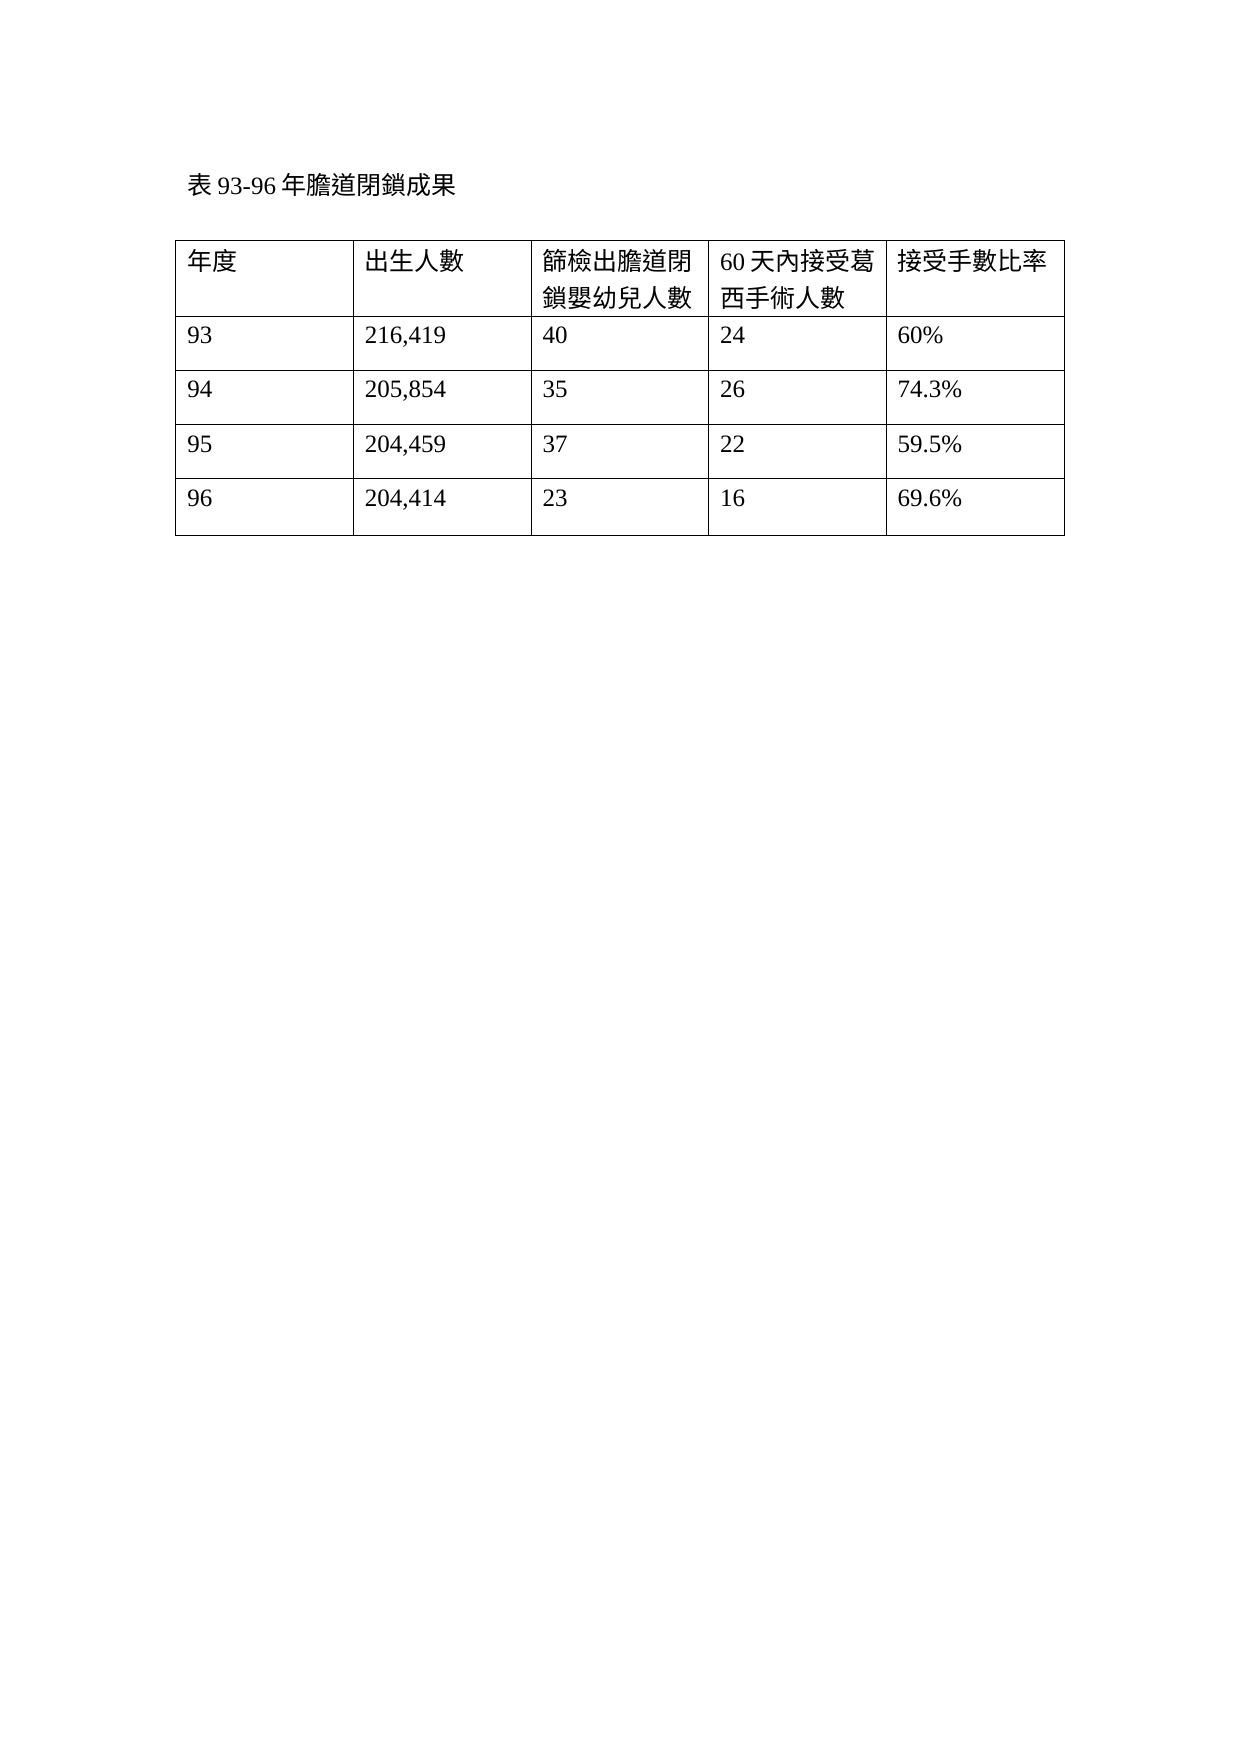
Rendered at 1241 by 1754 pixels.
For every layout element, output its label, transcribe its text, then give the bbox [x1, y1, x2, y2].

table_cell 22 [709, 425, 886, 478]
table_cell 74.3% [887, 371, 1064, 424]
table_cell 204,459 [354, 425, 531, 478]
table_cell 93 [176, 317, 353, 369]
table_cell 37 [532, 425, 708, 478]
table_cell 96 [176, 479, 353, 534]
table_header 60天內接受葛西手術人數 [709, 241, 886, 316]
table_cell 59.5% [887, 425, 1064, 478]
table_cell 35 [532, 371, 708, 424]
table_cell 26 [709, 371, 886, 424]
table_header 年度 [176, 241, 353, 316]
table_cell 40 [532, 317, 708, 369]
table_cell 60% [887, 317, 1064, 369]
table_cell 95 [176, 425, 353, 478]
table_cell 69.6% [887, 479, 1064, 534]
table_cell 204,414 [354, 479, 531, 534]
table_cell 23 [532, 479, 708, 534]
table_header 篩檢出膽道閉鎖嬰幼兒人數 [532, 241, 708, 316]
text 表93-96年膽道閉鎖成果 [187, 164, 1053, 202]
table_cell 24 [709, 317, 886, 369]
table_cell 216,419 [354, 317, 531, 369]
table_header 出生人數 [354, 241, 531, 316]
table_header 接受手數比率 [887, 241, 1064, 316]
table_cell 205,854 [354, 371, 531, 424]
table_cell 94 [176, 371, 353, 424]
table_cell 16 [709, 479, 886, 534]
